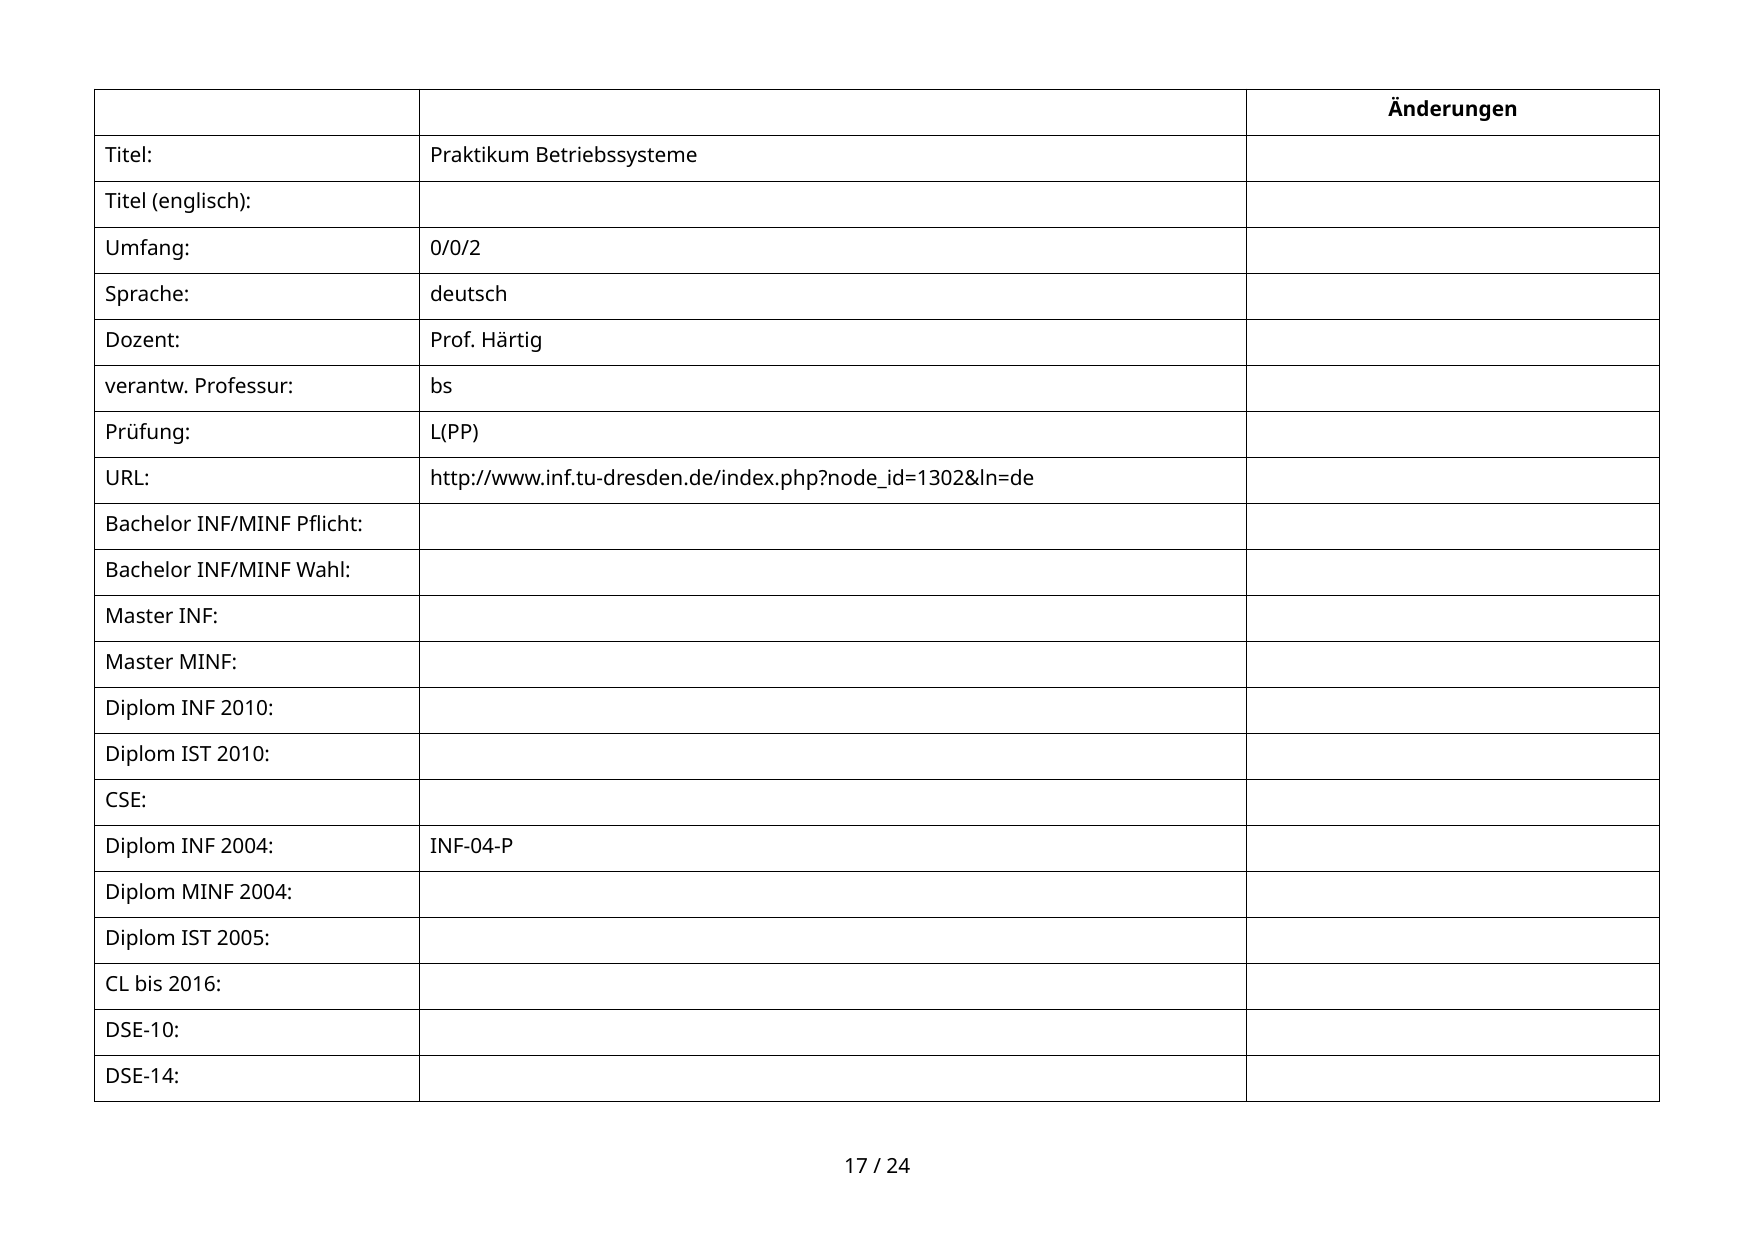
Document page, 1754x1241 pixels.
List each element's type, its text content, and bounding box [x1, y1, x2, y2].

table_cell [1247, 320, 1659, 365]
table_cell Umfang: [95, 228, 419, 273]
table_cell Prof. Härtig [420, 320, 1246, 365]
table_cell [420, 642, 1246, 687]
table_cell [1247, 780, 1659, 825]
table_cell URL: [95, 458, 419, 503]
table_cell CSE: [95, 780, 419, 825]
table_cell CL bis 2016: [95, 964, 419, 1009]
table_cell L(PP) [420, 412, 1246, 457]
table_cell Master MINF: [95, 642, 419, 687]
table_cell INF-04-P [420, 826, 1246, 871]
table_cell Praktikum Betriebssysteme [420, 136, 1246, 181]
table_cell [1247, 1056, 1659, 1101]
table_cell [1247, 136, 1659, 181]
table_cell [1247, 918, 1659, 963]
table_cell Diplom IST 2005: [95, 918, 419, 963]
table_cell Prüfung: [95, 412, 419, 457]
table_cell [1247, 596, 1659, 641]
table_header Änderungen [1247, 90, 1659, 134]
table_cell [1247, 412, 1659, 457]
table_cell [420, 780, 1246, 825]
table_cell DSE-10: [95, 1010, 419, 1055]
table_cell Diplom INF 2010: [95, 688, 419, 733]
table_cell [1247, 734, 1659, 779]
table_cell Diplom IST 2010: [95, 734, 419, 779]
table_cell [420, 504, 1246, 549]
table_cell Dozent: [95, 320, 419, 365]
table_cell http://www.inf.tu-dresden.de/index.php?node_id=1302&ln=de [420, 458, 1246, 503]
table_header [95, 90, 419, 134]
table_cell [420, 596, 1246, 641]
table_cell deutsch [420, 274, 1246, 319]
table_cell Titel: [95, 136, 419, 181]
table_cell Diplom INF 2004: [95, 826, 419, 871]
table_cell Master INF: [95, 596, 419, 641]
table_cell [1247, 550, 1659, 595]
table_cell [420, 734, 1246, 779]
table_cell [420, 1010, 1246, 1055]
table_cell DSE-14: [95, 1056, 419, 1101]
table_cell [1247, 1010, 1659, 1055]
table_cell Titel (englisch): [95, 182, 419, 227]
table_cell [420, 182, 1246, 227]
table_cell [420, 1056, 1246, 1101]
table_cell [420, 918, 1246, 963]
table_cell Sprache: [95, 274, 419, 319]
table_cell 0/0/2 [420, 228, 1246, 273]
table_cell [420, 550, 1246, 595]
table_cell [1247, 228, 1659, 273]
table_cell [1247, 504, 1659, 549]
table_cell Bachelor INF/MINF Wahl: [95, 550, 419, 595]
table_cell verantw. Professur: [95, 366, 419, 411]
table_cell [420, 688, 1246, 733]
table_header [420, 90, 1246, 134]
table_cell Diplom MINF 2004: [95, 872, 419, 917]
table_cell bs [420, 366, 1246, 411]
table_cell [1247, 826, 1659, 871]
table_cell [1247, 458, 1659, 503]
table_cell Bachelor INF/MINF Pflicht: [95, 504, 419, 549]
table_cell [420, 964, 1246, 1009]
table_cell [1247, 964, 1659, 1009]
table_cell [1247, 872, 1659, 917]
table_cell [1247, 274, 1659, 319]
table_cell [420, 872, 1246, 917]
table_cell [1247, 642, 1659, 687]
table_cell [1247, 366, 1659, 411]
table_cell [1247, 688, 1659, 733]
table_cell [1247, 182, 1659, 227]
